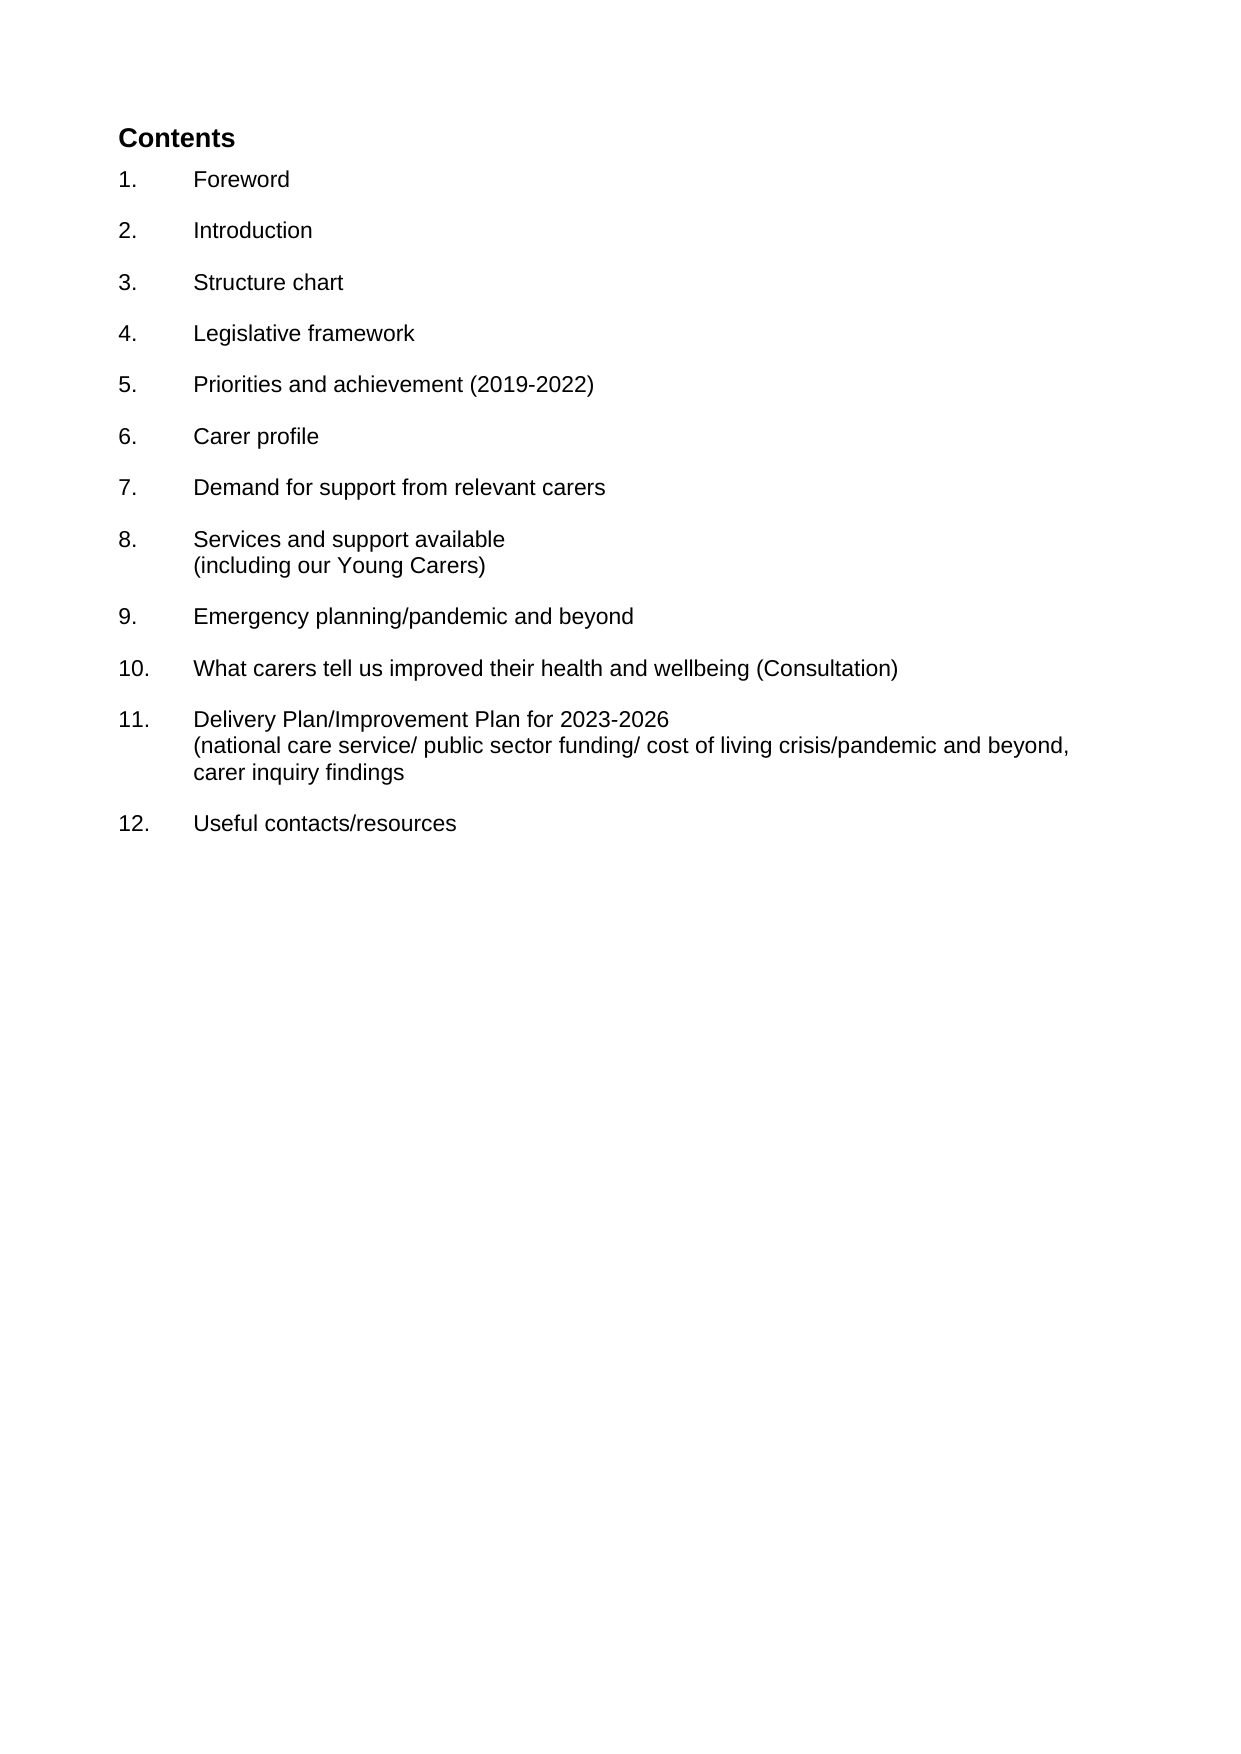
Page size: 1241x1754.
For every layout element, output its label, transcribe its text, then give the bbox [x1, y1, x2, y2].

text 11. Delivery Plan/Improvement Plan for 2023-2026 (national care service/ public sector funding/ cost of living crisis/pandemic and beyond, carer inquiry findings [118, 706, 1122, 785]
text 7. Demand for support from relevant carers [118, 474, 1122, 501]
text 2. Introduction [118, 217, 1122, 244]
text 6. Carer profile [118, 423, 1122, 449]
text 8. Services and support available (including our Young Carers) [118, 526, 1122, 578]
subtitle Contents [118, 122, 1122, 153]
text 10. What carers tell us improved their health and wellbeing (Consultation) [118, 654, 1122, 681]
text 1. Foreword [118, 166, 1122, 192]
text 5. Priorities and achievement (2019-2022) [118, 371, 1122, 398]
text 3. Structure chart [118, 269, 1122, 295]
text 12. Useful contacts/resources [118, 810, 1122, 836]
text 9. Emergency planning/pandemic and beyond [118, 603, 1122, 629]
text 4. Legislative framework [118, 320, 1122, 346]
